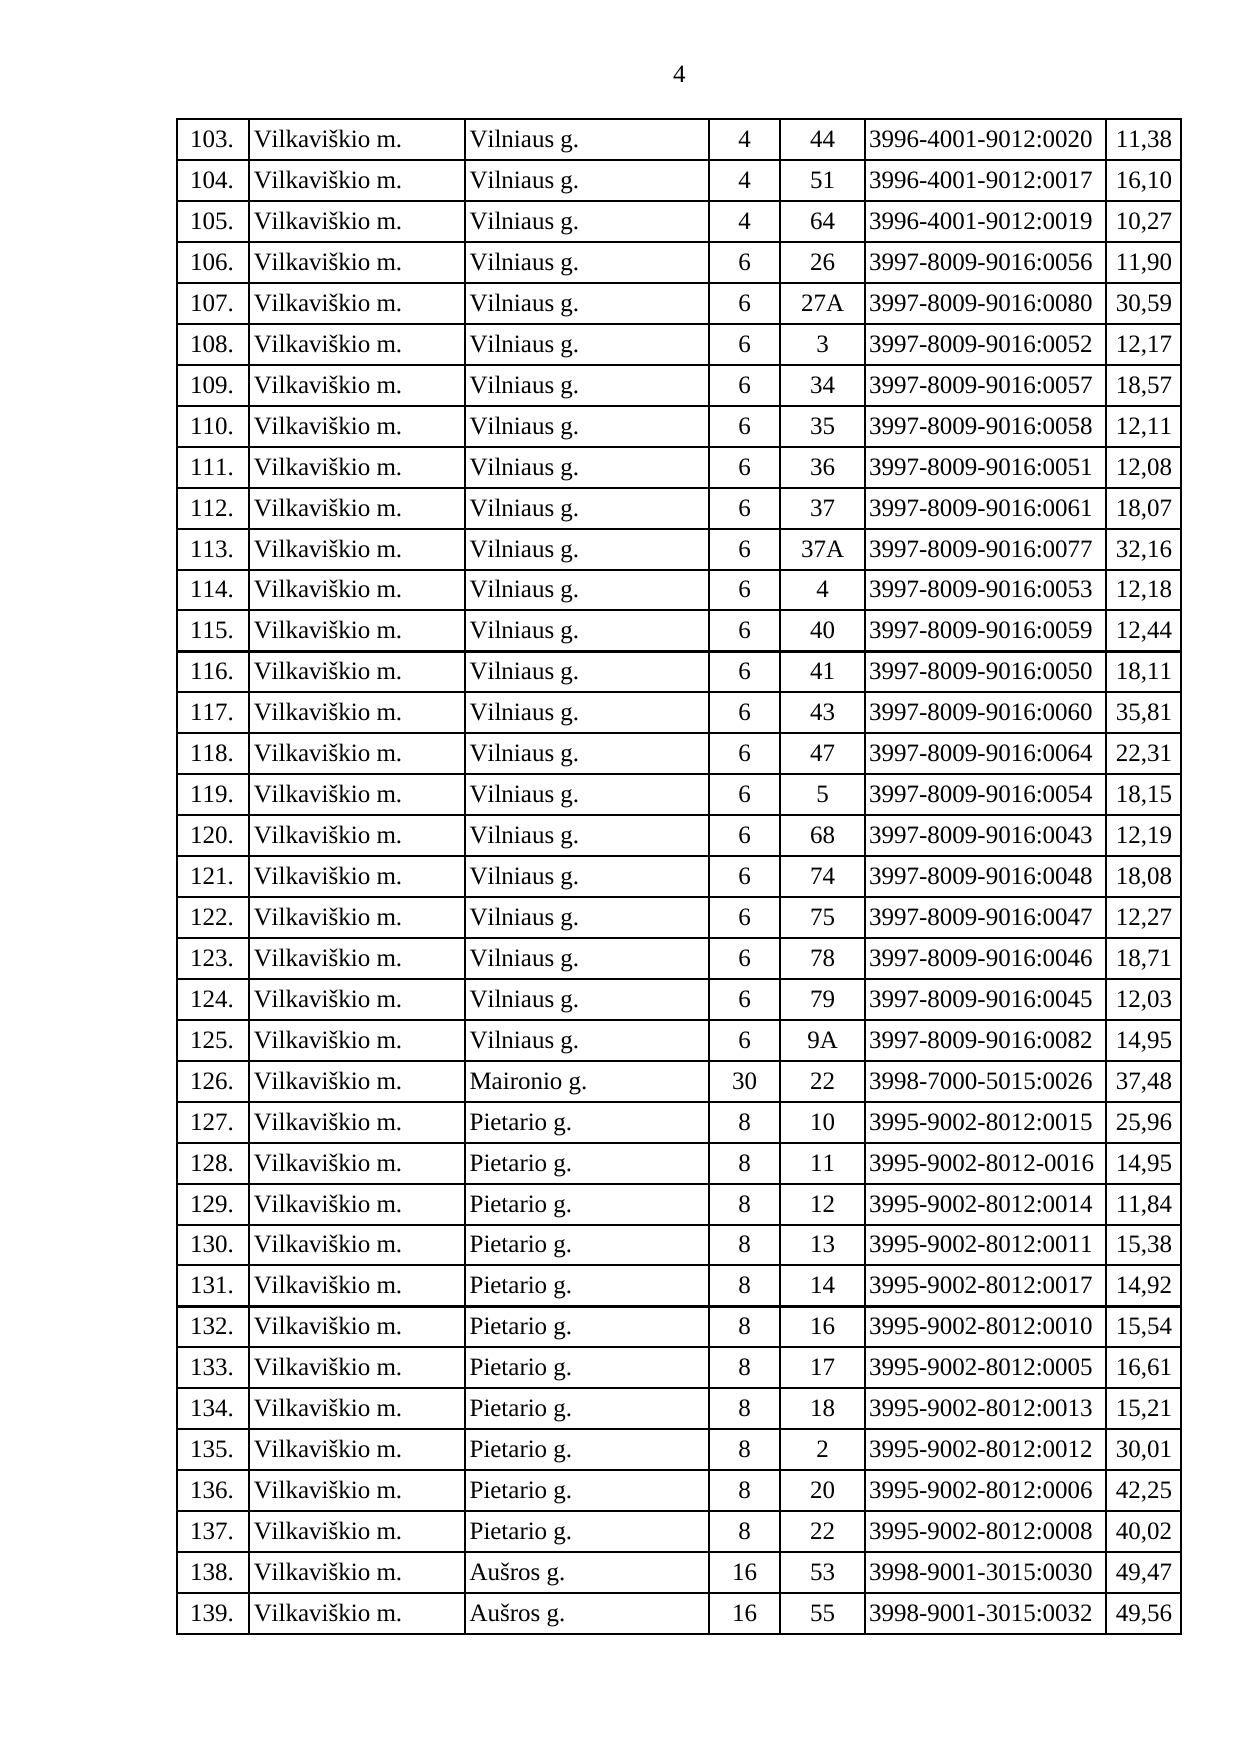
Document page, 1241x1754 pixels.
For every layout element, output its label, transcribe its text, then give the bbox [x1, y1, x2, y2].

table_cell Vilniaus g. [466, 898, 708, 937]
table_cell 49,47 [1107, 1553, 1180, 1592]
table_cell 40,02 [1107, 1512, 1180, 1551]
table_cell 5 [781, 775, 864, 814]
table_cell 27A [781, 284, 864, 323]
table_cell Vilniaus g. [466, 734, 708, 773]
table_cell 6 [710, 775, 779, 814]
table_cell 104. [178, 161, 248, 200]
table_cell Vilkaviškio m. [250, 734, 464, 773]
table_cell 3997-8009-9016:0053 [866, 571, 1105, 609]
table_cell 25,96 [1107, 1103, 1180, 1142]
table_cell 40 [781, 611, 864, 650]
table_cell 10,27 [1107, 202, 1180, 241]
table_cell 11 [781, 1144, 864, 1182]
table_cell 3997-8009-9016:0047 [866, 898, 1105, 937]
table_cell 6 [710, 653, 779, 691]
table_cell Vilkaviškio m. [250, 1430, 464, 1469]
table_cell Pietario g. [466, 1185, 708, 1223]
table_cell 8 [710, 1103, 779, 1142]
table_cell 37,48 [1107, 1062, 1180, 1101]
table_cell Vilniaus g. [466, 816, 708, 855]
table_cell 3997-8009-9016:0056 [866, 243, 1105, 282]
table_cell 3995-9002-8012:0013 [866, 1389, 1105, 1428]
table_cell 6 [710, 284, 779, 323]
table_cell 16 [710, 1553, 779, 1592]
table_cell 4 [710, 161, 779, 200]
table_cell Vilniaus g. [466, 284, 708, 323]
table_cell 16,61 [1107, 1348, 1180, 1387]
table_cell 137. [178, 1512, 248, 1551]
table_cell 35 [781, 407, 864, 446]
table_cell 3998-9001-3015:0032 [866, 1594, 1105, 1633]
table_cell 113. [178, 530, 248, 568]
table_cell 3997-8009-9016:0064 [866, 734, 1105, 773]
table_cell 34 [781, 366, 864, 405]
table_cell 6 [710, 448, 779, 487]
table_cell 133. [178, 1348, 248, 1387]
table_cell Vilkaviškio m. [250, 775, 464, 814]
table_cell 55 [781, 1594, 864, 1633]
table_cell Vilkaviškio m. [250, 653, 464, 691]
table_cell 9A [781, 1021, 864, 1060]
table_cell 3996-4001-9012:0019 [866, 202, 1105, 241]
table_cell Vilkaviškio m. [250, 1266, 464, 1305]
table_cell 3997-8009-9016:0057 [866, 366, 1105, 405]
table_cell Pietario g. [466, 1348, 708, 1387]
table_cell Vilkaviškio m. [250, 407, 464, 446]
table_cell 26 [781, 243, 864, 282]
table_cell 3998-7000-5015:0026 [866, 1062, 1105, 1101]
table_cell Vilkaviškio m. [250, 1062, 464, 1101]
table_cell Vilniaus g. [466, 366, 708, 405]
table_cell 6 [710, 243, 779, 282]
table_cell Pietario g. [466, 1471, 708, 1510]
table_cell 12,08 [1107, 448, 1180, 487]
table_cell 12,03 [1107, 980, 1180, 1019]
table_cell 3997-8009-9016:0050 [866, 653, 1105, 691]
table_cell 3997-8009-9016:0061 [866, 489, 1105, 527]
table_cell 139. [178, 1594, 248, 1633]
table_cell 122. [178, 898, 248, 937]
table_cell Vilniaus g. [466, 857, 708, 896]
table_cell 22 [781, 1512, 864, 1551]
table_cell 8 [710, 1512, 779, 1551]
table_cell 49,56 [1107, 1594, 1180, 1633]
table_cell 16 [781, 1308, 864, 1346]
table_cell 12 [781, 1185, 864, 1223]
table_cell Vilkaviškio m. [250, 489, 464, 527]
table_cell Vilkaviškio m. [250, 1594, 464, 1633]
table_cell 18,71 [1107, 939, 1180, 978]
table_cell 14 [781, 1266, 864, 1305]
table_cell Vilkaviškio m. [250, 202, 464, 241]
table_cell 6 [710, 530, 779, 568]
table_cell 3997-8009-9016:0080 [866, 284, 1105, 323]
table_cell Vilniaus g. [466, 202, 708, 241]
table_cell 17 [781, 1348, 864, 1387]
table_cell Pietario g. [466, 1308, 708, 1346]
table_cell Vilkaviškio m. [250, 571, 464, 609]
table_cell 3997-8009-9016:0058 [866, 407, 1105, 446]
table_cell 43 [781, 693, 864, 732]
table_cell 3995-9002-8012:0017 [866, 1266, 1105, 1305]
table_cell 131. [178, 1266, 248, 1305]
table_cell 109. [178, 366, 248, 405]
table_cell Vilkaviškio m. [250, 693, 464, 732]
table_cell Vilniaus g. [466, 161, 708, 200]
table_cell Vilkaviškio m. [250, 980, 464, 1019]
table_cell 12,44 [1107, 611, 1180, 650]
table_cell Vilniaus g. [466, 611, 708, 650]
table_cell Vilkaviškio m. [250, 898, 464, 937]
table_cell Vilniaus g. [466, 489, 708, 527]
table_cell 8 [710, 1348, 779, 1387]
table_cell 127. [178, 1103, 248, 1142]
table_cell 22,31 [1107, 734, 1180, 773]
table_cell 125. [178, 1021, 248, 1060]
table_cell 4 [710, 120, 779, 159]
table_cell Vilkaviškio m. [250, 448, 464, 487]
table_cell 126. [178, 1062, 248, 1101]
table_cell 112. [178, 489, 248, 527]
table_cell 3996-4001-9012:0017 [866, 161, 1105, 200]
table_cell Vilniaus g. [466, 939, 708, 978]
table_cell 8 [710, 1185, 779, 1223]
table_cell 16,10 [1107, 161, 1180, 200]
table_cell Vilkaviškio m. [250, 1103, 464, 1142]
table_cell 10 [781, 1103, 864, 1142]
table_cell 14,95 [1107, 1021, 1180, 1060]
table_cell 18,57 [1107, 366, 1180, 405]
table_cell 12,18 [1107, 571, 1180, 609]
table_cell Vilkaviškio m. [250, 325, 464, 364]
table_cell Vilkaviškio m. [250, 939, 464, 978]
table_cell 3997-8009-9016:0059 [866, 611, 1105, 650]
table_cell Vilkaviškio m. [250, 816, 464, 855]
table_cell Vilkaviškio m. [250, 611, 464, 650]
table_cell 6 [710, 1021, 779, 1060]
table_cell Vilniaus g. [466, 325, 708, 364]
table_cell 36 [781, 448, 864, 487]
table_cell 30,01 [1107, 1430, 1180, 1469]
table_cell Vilkaviškio m. [250, 1512, 464, 1551]
table_cell 129. [178, 1185, 248, 1223]
table_cell 3 [781, 325, 864, 364]
table_cell Vilkaviškio m. [250, 1553, 464, 1592]
table_cell 3997-8009-9016:0048 [866, 857, 1105, 896]
table_cell 3995-9002-8012:0012 [866, 1430, 1105, 1469]
table_cell 3997-8009-9016:0051 [866, 448, 1105, 487]
table_cell Pietario g. [466, 1430, 708, 1469]
table_cell 16 [710, 1594, 779, 1633]
table_cell 108. [178, 325, 248, 364]
table_cell 3995-9002-8012:0015 [866, 1103, 1105, 1142]
table_cell 30 [710, 1062, 779, 1101]
table_cell 64 [781, 202, 864, 241]
table_cell 14,95 [1107, 1144, 1180, 1182]
table_cell 11,84 [1107, 1185, 1180, 1223]
table_cell 3998-9001-3015:0030 [866, 1553, 1105, 1592]
table_cell 37A [781, 530, 864, 568]
table_cell 4 [781, 571, 864, 609]
table_cell 3995-9002-8012:0008 [866, 1512, 1105, 1551]
table_cell 6 [710, 980, 779, 1019]
table_cell 12,17 [1107, 325, 1180, 364]
table_cell Vilkaviškio m. [250, 1389, 464, 1428]
table_cell 103. [178, 120, 248, 159]
table_cell 3995-9002-8012:0005 [866, 1348, 1105, 1387]
table_cell 8 [710, 1430, 779, 1469]
table_cell 30,59 [1107, 284, 1180, 323]
table_cell 8 [710, 1471, 779, 1510]
table_cell 8 [710, 1144, 779, 1182]
table_cell Vilkaviškio m. [250, 1348, 464, 1387]
table_cell 6 [710, 693, 779, 732]
table_cell Vilkaviškio m. [250, 1144, 464, 1182]
table_cell 3997-8009-9016:0082 [866, 1021, 1105, 1060]
table_cell 114. [178, 571, 248, 609]
table_cell 44 [781, 120, 864, 159]
table_cell 6 [710, 571, 779, 609]
table_cell 8 [710, 1308, 779, 1346]
table_cell Vilkaviškio m. [250, 284, 464, 323]
table_cell Vilkaviškio m. [250, 161, 464, 200]
table_cell 123. [178, 939, 248, 978]
table_cell 6 [710, 857, 779, 896]
table_cell 3995-9002-8012-0016 [866, 1144, 1105, 1182]
table_cell 8 [710, 1389, 779, 1428]
table_cell 15,54 [1107, 1308, 1180, 1346]
table_cell 15,38 [1107, 1226, 1180, 1264]
table_cell 138. [178, 1553, 248, 1592]
table_cell 135. [178, 1430, 248, 1469]
table_cell 74 [781, 857, 864, 896]
table_cell 20 [781, 1471, 864, 1510]
table_cell 3997-8009-9016:0077 [866, 530, 1105, 568]
table_cell Vilniaus g. [466, 571, 708, 609]
table_cell Vilniaus g. [466, 653, 708, 691]
table_cell 124. [178, 980, 248, 1019]
table_cell 32,16 [1107, 530, 1180, 568]
table_cell Pietario g. [466, 1389, 708, 1428]
table_cell Pietario g. [466, 1266, 708, 1305]
table_cell 3997-8009-9016:0045 [866, 980, 1105, 1019]
table_cell 14,92 [1107, 1266, 1180, 1305]
table_cell 6 [710, 939, 779, 978]
table_cell 51 [781, 161, 864, 200]
table_cell 42,25 [1107, 1471, 1180, 1510]
table_cell 2 [781, 1430, 864, 1469]
table_cell Vilniaus g. [466, 980, 708, 1019]
table_cell 12,19 [1107, 816, 1180, 855]
table_cell Vilniaus g. [466, 407, 708, 446]
table_cell 6 [710, 816, 779, 855]
table_cell 12,27 [1107, 898, 1180, 937]
table_cell 18,15 [1107, 775, 1180, 814]
table_cell 79 [781, 980, 864, 1019]
table_cell 136. [178, 1471, 248, 1510]
table_cell 3995-9002-8012:0006 [866, 1471, 1105, 1510]
table_cell Vilkaviškio m. [250, 120, 464, 159]
table_cell 13 [781, 1226, 864, 1264]
table_cell 8 [710, 1266, 779, 1305]
table_cell 37 [781, 489, 864, 527]
table_cell 116. [178, 653, 248, 691]
table_cell 106. [178, 243, 248, 282]
table_cell 11,38 [1107, 120, 1180, 159]
table_cell 6 [710, 489, 779, 527]
table_cell Vilniaus g. [466, 775, 708, 814]
table_cell 3995-9002-8012:0011 [866, 1226, 1105, 1264]
table_cell 119. [178, 775, 248, 814]
table_cell Vilniaus g. [466, 693, 708, 732]
table_cell 4 [710, 202, 779, 241]
table_cell 3997-8009-9016:0060 [866, 693, 1105, 732]
table_cell 105. [178, 202, 248, 241]
table_cell Maironio g. [466, 1062, 708, 1101]
table_cell 115. [178, 611, 248, 650]
table_cell 68 [781, 816, 864, 855]
table_cell 47 [781, 734, 864, 773]
table_cell Vilkaviškio m. [250, 1185, 464, 1223]
table_cell 6 [710, 734, 779, 773]
table_cell 6 [710, 407, 779, 446]
table_cell 132. [178, 1308, 248, 1346]
table_cell 3997-8009-9016:0054 [866, 775, 1105, 814]
table_cell Vilniaus g. [466, 120, 708, 159]
table_cell 121. [178, 857, 248, 896]
table_cell 3995-9002-8012:0010 [866, 1308, 1105, 1346]
table_cell Vilkaviškio m. [250, 1308, 464, 1346]
table_cell 3997-8009-9016:0043 [866, 816, 1105, 855]
table_cell 130. [178, 1226, 248, 1264]
table_cell 120. [178, 816, 248, 855]
table_cell Aušros g. [466, 1594, 708, 1633]
table_cell Pietario g. [466, 1512, 708, 1551]
table_cell 111. [178, 448, 248, 487]
table_cell Pietario g. [466, 1144, 708, 1182]
table_cell 78 [781, 939, 864, 978]
table_cell Vilniaus g. [466, 1021, 708, 1060]
table_cell 6 [710, 611, 779, 650]
table_cell Vilkaviškio m. [250, 1226, 464, 1264]
table_cell Vilniaus g. [466, 243, 708, 282]
table_cell 3996-4001-9012:0020 [866, 120, 1105, 159]
table_cell Vilniaus g. [466, 448, 708, 487]
table_cell 75 [781, 898, 864, 937]
table_cell 18,11 [1107, 653, 1180, 691]
table_cell 18,08 [1107, 857, 1180, 896]
table_cell 11,90 [1107, 243, 1180, 282]
table_cell 6 [710, 325, 779, 364]
table_cell 128. [178, 1144, 248, 1182]
table_cell 22 [781, 1062, 864, 1101]
table_cell 3997-8009-9016:0046 [866, 939, 1105, 978]
table_cell Pietario g. [466, 1103, 708, 1142]
table_cell Vilkaviškio m. [250, 1471, 464, 1510]
table_cell 107. [178, 284, 248, 323]
table_cell 15,21 [1107, 1389, 1180, 1428]
table_cell 134. [178, 1389, 248, 1428]
table_cell 35,81 [1107, 693, 1180, 732]
table_cell 8 [710, 1226, 779, 1264]
table_cell 18,07 [1107, 489, 1180, 527]
table_cell Vilniaus g. [466, 530, 708, 568]
table_cell 3997-8009-9016:0052 [866, 325, 1105, 364]
table_cell Vilkaviškio m. [250, 366, 464, 405]
table_cell Aušros g. [466, 1553, 708, 1592]
table_cell Pietario g. [466, 1226, 708, 1264]
table_cell 3995-9002-8012:0014 [866, 1185, 1105, 1223]
table_cell 12,11 [1107, 407, 1180, 446]
table_cell Vilkaviškio m. [250, 243, 464, 282]
table_cell 117. [178, 693, 248, 732]
table_cell 118. [178, 734, 248, 773]
table_cell Vilkaviškio m. [250, 857, 464, 896]
table_cell Vilkaviškio m. [250, 1021, 464, 1060]
table_cell 6 [710, 366, 779, 405]
table_cell 41 [781, 653, 864, 691]
table_cell 6 [710, 898, 779, 937]
table_cell 53 [781, 1553, 864, 1592]
table_cell 110. [178, 407, 248, 446]
table_cell 18 [781, 1389, 864, 1428]
table_cell Vilkaviškio m. [250, 530, 464, 568]
